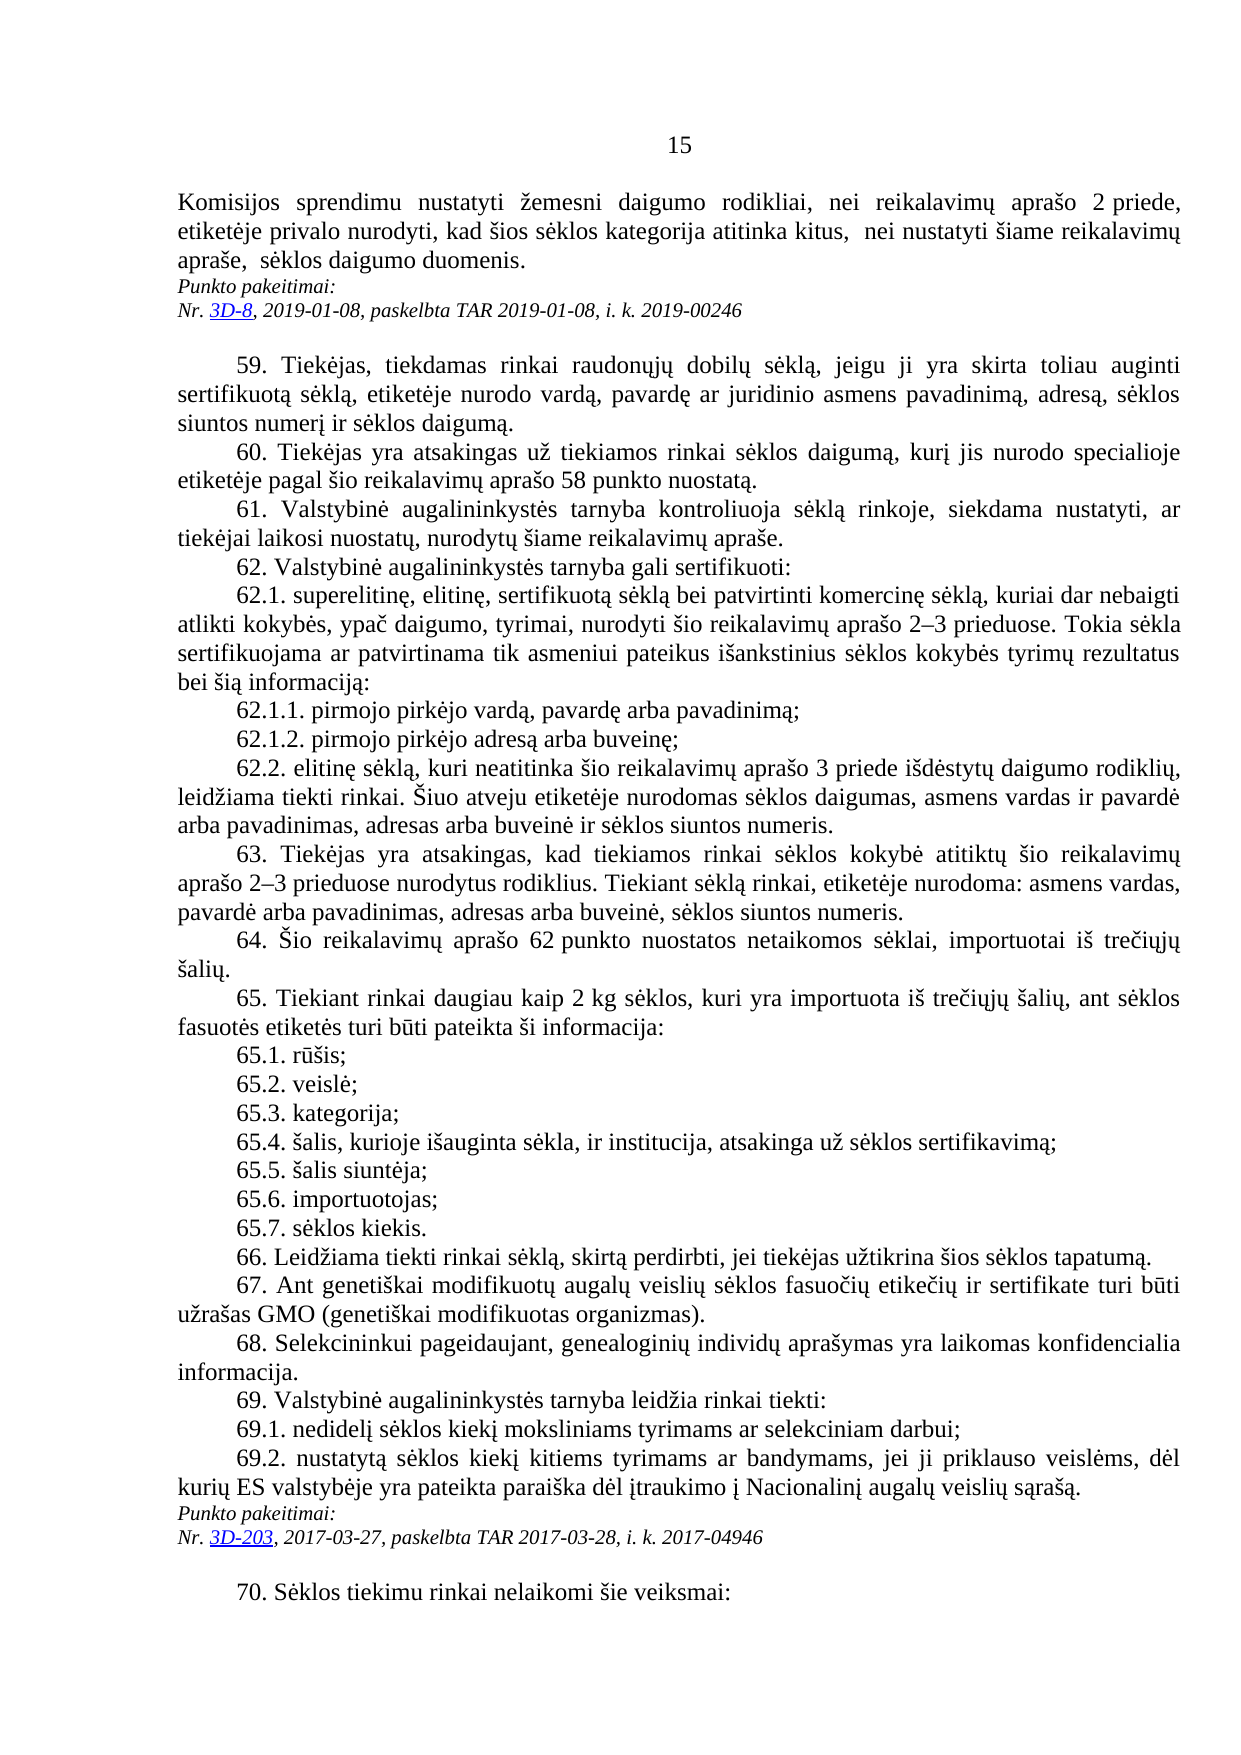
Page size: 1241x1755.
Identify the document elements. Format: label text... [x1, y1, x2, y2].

text 65.1. rūšis; [177, 1041, 1181, 1069]
text 65.3. kategorija; [177, 1098, 1181, 1127]
text Komisijos sprendimu nustatyti žemesni daigumo rodikliai, nei reikalavimų aprašo 2 priede, etiketėje privalo nurodyti, kad šios sėklos kategorija atitinka kitus, nei nustatyti šiame reikalavimų apraše, sėklos daigumo duomenis. [177, 187, 1181, 274]
text 64. Šio reikalavimų aprašo 62 punkto nuostatos netaikomos sėklai, importuotai iš trečiųjų šalių. [177, 926, 1181, 983]
text 59. Tiekėjas, tiekdamas rinkai raudonųjų dobilų sėklą, jeigu ji yra skirta toliau auginti sertifikuotą sėklą, etiketėje nurodo vardą, pavardę ar juridinio asmens pavadinimą, adresą, sėklos siuntos numerį ir sėklos daigumą. [177, 351, 1181, 437]
text Nr. 3D-8, 2019-01-08, paskelbta TAR 2019-01-08, i. k. 2019-00246 [177, 298, 1181, 322]
text 65.4. šalis, kurioje išauginta sėkla, ir institucija, atsakinga už sėklos sertifikavimą; [177, 1127, 1181, 1156]
text 67. Ant genetiškai modifikuotų augalų veislių sėklos fasuočių etikečių ir sertifikate turi būti užrašas GMO (genetiškai modifikuotas organizmas). [177, 1271, 1181, 1328]
text Nr. 3D-203, 2017-03-27, paskelbta TAR 2017-03-28, i. k. 2017-04946 [177, 1524, 1181, 1549]
text 62.1.1. pirmojo pirkėjo vardą, pavardę arba pavadinimą; [177, 696, 1181, 724]
text 60. Tiekėjas yra atsakingas už tiekiamos rinkai sėklos daigumą, kurį jis nurodo specialioje etiketėje pagal šio reikalavimų aprašo 58 punkto nuostatą. [177, 437, 1181, 494]
text Punkto pakeitimai: [177, 274, 1181, 298]
text 69.1. nedidelį sėklos kiekį moksliniams tyrimams ar selekciniam darbui; [177, 1414, 1181, 1443]
text Punkto pakeitimai: [177, 1501, 1181, 1524]
text 62. Valstybinė augalininkystės tarnyba gali sertifikuoti: [177, 552, 1181, 581]
text 65.5. šalis siuntėja; [177, 1156, 1181, 1184]
text 66. Leidžiama tiekti rinkai sėklą, skirtą perdirbti, jei tiekėjas užtikrina šios sėklos tapatumą. [177, 1242, 1181, 1271]
text 65.6. importuotojas; [177, 1184, 1181, 1213]
text 69. Valstybinė augalininkystės tarnyba leidžia rinkai tiekti: [177, 1386, 1181, 1414]
text 65.2. veislė; [177, 1069, 1181, 1098]
text 69.2. nustatytą sėklos kiekį kitiems tyrimams ar bandymams, jei ji priklauso veislėms, dėl kurių ES valstybėje yra pateikta paraiška dėl įtraukimo į Nacionalinį augalų veislių sąrašą. [177, 1443, 1181, 1501]
text 62.1.2. pirmojo pirkėjo adresą arba buveinę; [177, 724, 1181, 753]
text 70. Sėklos tiekimu rinkai nelaikomi šie veiksmai: [177, 1577, 1181, 1606]
text 63. Tiekėjas yra atsakingas, kad tiekiamos rinkai sėklos kokybė atitiktų šio reikalavimų aprašo 2–3 prieduose nurodytus rodiklius. Tiekiant sėklą rinkai, etiketėje nurodoma: asmens vardas, pavardė arba pavadinimas, adresas arba buveinė, sėklos siuntos numeris. [177, 839, 1181, 926]
text 65. Tiekiant rinkai daugiau kaip 2 kg sėklos, kuri yra importuota iš trečiųjų šalių, ant sėklos fasuotės etiketės turi būti pateikta ši informacija: [177, 983, 1181, 1041]
text 62.1. superelitinę, elitinę, sertifikuotą sėklą bei patvirtinti komercinę sėklą, kuriai dar nebaigti atlikti kokybės, ypač daigumo, tyrimai, nurodyti šio reikalavimų aprašo 2–3 prieduose. Tokia sėkla sertifikuojama ar patvirtinama tik asmeniui pateikus išankstinius sėklos kokybės tyrimų rezultatus bei šią informaciją: [177, 581, 1181, 696]
text 65.7. sėklos kiekis. [177, 1213, 1181, 1242]
text 62.2. elitinę sėklą, kuri neatitinka šio reikalavimų aprašo 3 priede išdėstytų daigumo rodiklių, leidžiama tiekti rinkai. Šiuo atveju etiketėje nurodomas sėklos daigumas, asmens vardas ir pavardė arba pavadinimas, adresas arba buveinė ir sėklos siuntos numeris. [177, 753, 1181, 839]
text 68. Selekcininkui pageidaujant, genealoginių individų aprašymas yra laikomas konfidencialia informacija. [177, 1328, 1181, 1386]
text 61. Valstybinė augalininkystės tarnyba kontroliuoja sėklą rinkoje, siekdama nustatyti, ar tiekėjai laikosi nuostatų, nurodytų šiame reikalavimų apraše. [177, 494, 1181, 552]
